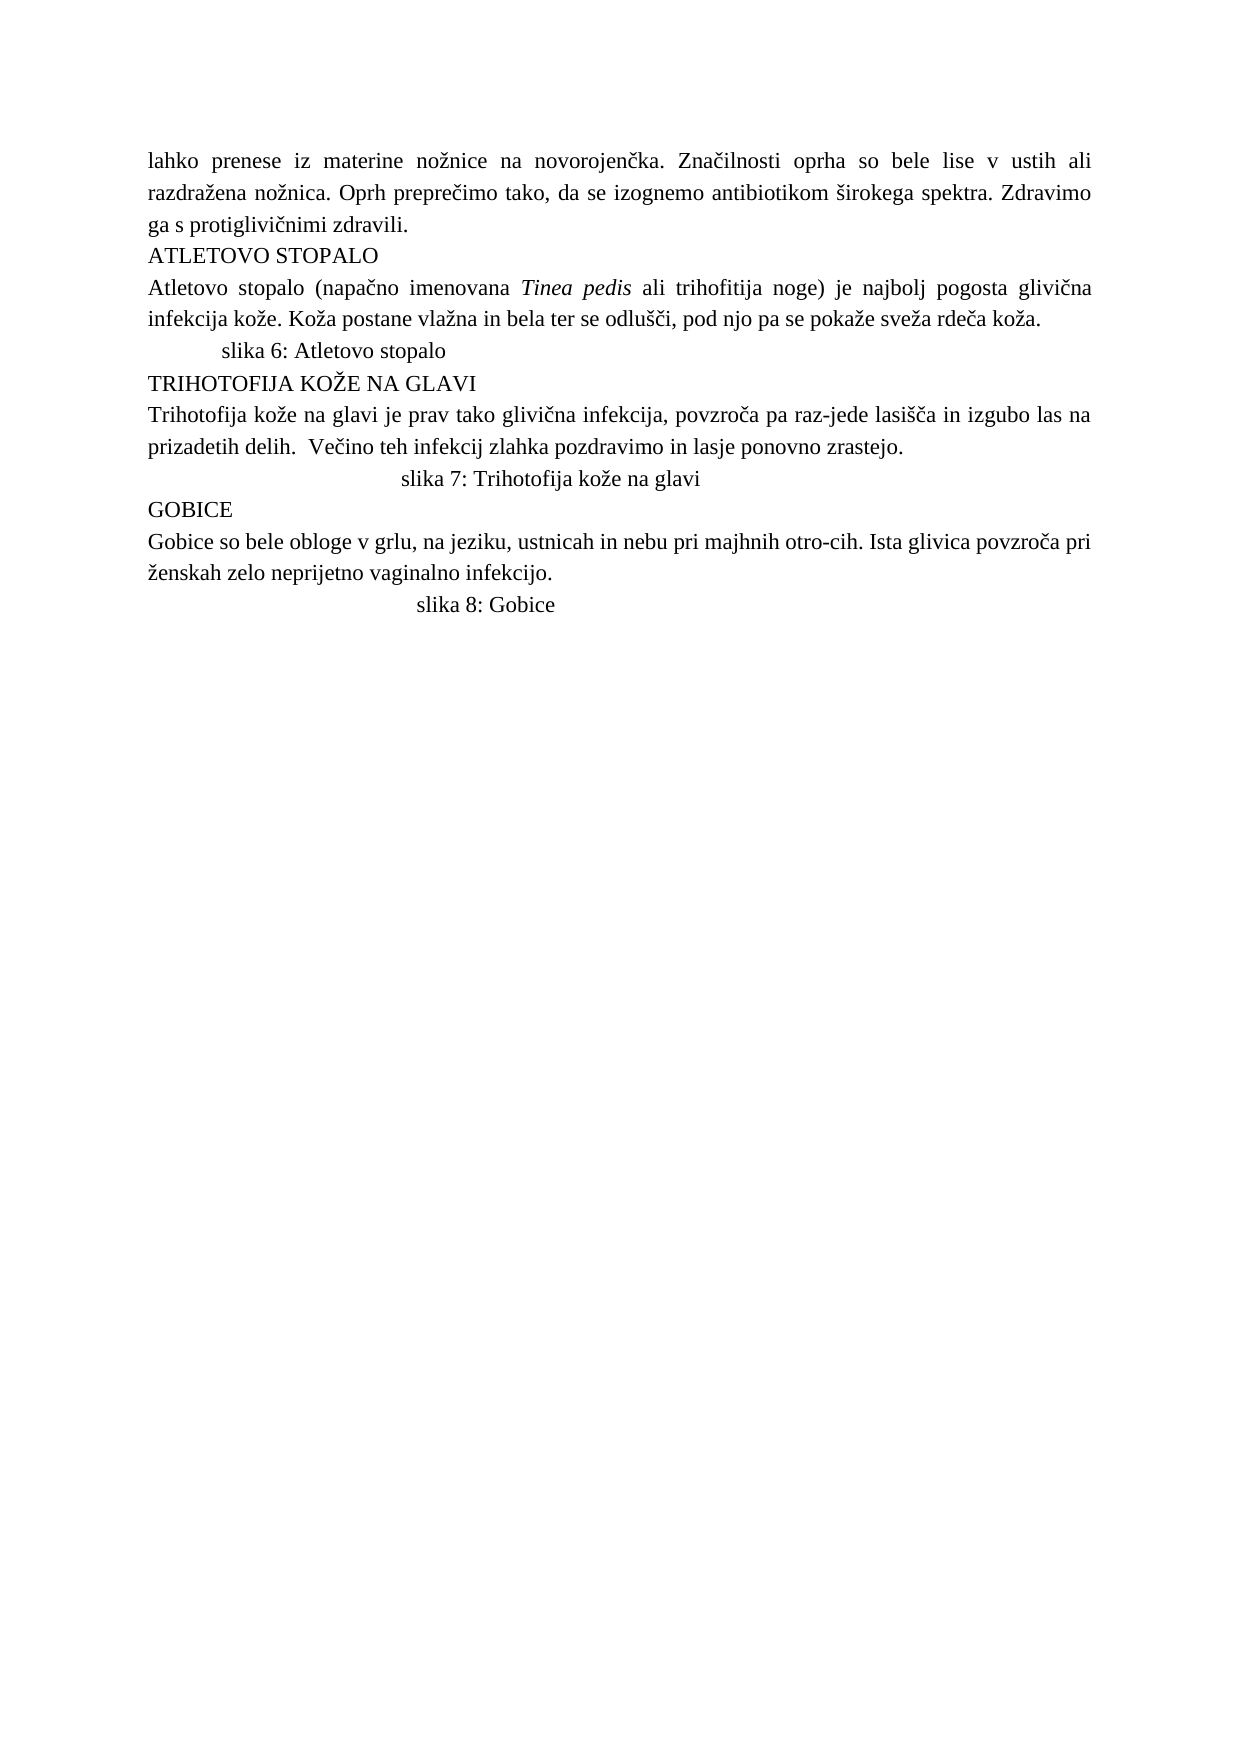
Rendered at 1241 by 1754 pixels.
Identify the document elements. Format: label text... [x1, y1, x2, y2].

text slika 6: Atletovo stopalo [148, 337, 1093, 363]
text Gobice so bele obloge v grlu, na jeziku, ustnicah in nebu pri majhnih otro-cih. Ista glivica povzroča pri ženskah zelo neprijetno vaginalno infekcijo. [148, 528, 1093, 586]
text Trihotofija kože na glavi je prav tako glivična infekcija, povzroča pa raz-jede lasišča in izgubo las na prizadetih delih. Večino teh infekcij zlahka pozdravimo in lasje ponovno zrastejo. [148, 402, 1093, 459]
text GOBICE [148, 496, 1093, 523]
text slika 8: Gobice [148, 591, 1093, 617]
text slika 7: Trihotofija kože na glavi [148, 465, 1093, 491]
text Atletovo stopalo (napačno imenovana Tinea pedis ali trihofitija noge) je najbolj pogosta glivična infekcija kože. Koža postane vlažna in bela ter se odlušči, pod njo pa se pokaže sveža rdeča koža. [148, 274, 1093, 332]
text lahko prenese iz materine nožnice na novorojenčka. Značilnosti oprha so bele lise v ustih ali razdražena nožnica. Oprh preprečimo tako, da se izognemo antibiotikom širokega spektra. Zdravimo ga s protiglivičnimi zdravili. [148, 148, 1093, 237]
text TRIHOTOFIJA KOŽE NA GLAVI [148, 370, 1093, 396]
text ATLETOVO STOPALO [148, 242, 1093, 269]
